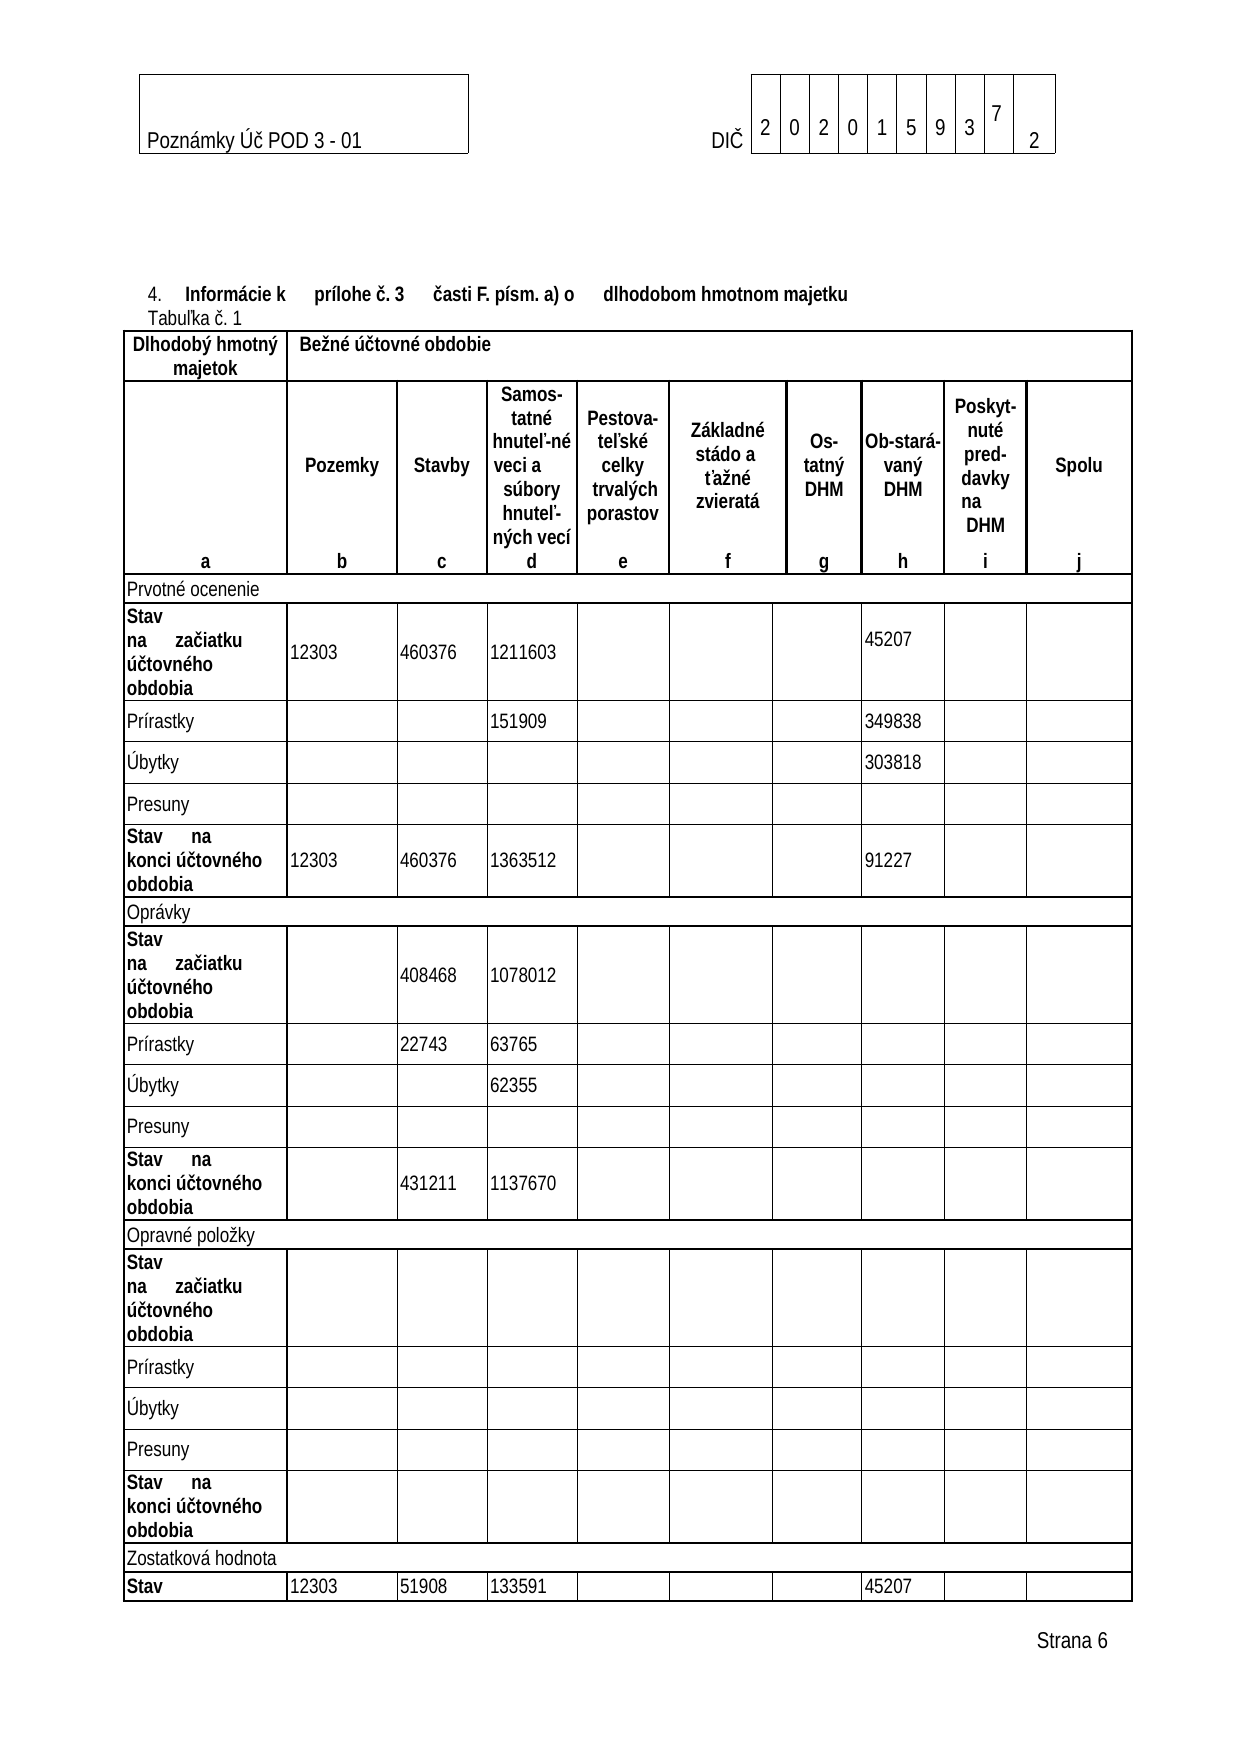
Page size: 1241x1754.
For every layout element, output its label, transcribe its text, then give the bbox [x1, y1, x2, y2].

table_cell [578, 1065, 669, 1106]
table_cell [578, 742, 669, 783]
table_cell 1363512 [488, 825, 577, 896]
table_cell [288, 1347, 397, 1387]
table_cell Prvotné ocenenie [125, 575, 1131, 602]
table_cell [488, 1388, 577, 1429]
table_cell [488, 1107, 577, 1147]
table_cell Stavby [398, 382, 486, 549]
table_cell [945, 1250, 1026, 1346]
table_cell Úbytky [125, 742, 286, 783]
table_cell 12303 [288, 1573, 397, 1600]
table_cell Spolu [1028, 382, 1131, 549]
table_cell [398, 784, 487, 824]
text Tabuľka č. 1 [148, 306, 1107, 329]
table_cell [578, 784, 669, 824]
table_cell [670, 1148, 772, 1219]
table_cell [862, 1430, 944, 1470]
table_cell [1027, 927, 1131, 1023]
table_cell Stav na začiatku účtovného obdobia [125, 1250, 286, 1346]
table_cell [862, 1471, 944, 1542]
table_cell [670, 1388, 772, 1429]
table_cell [1027, 1024, 1131, 1064]
table_cell [1027, 784, 1131, 824]
table_cell 45207 [862, 604, 944, 700]
table_cell [1027, 1430, 1131, 1470]
table_cell Presuny [125, 784, 286, 824]
table_cell [862, 1148, 944, 1219]
table_cell [1027, 1148, 1131, 1219]
table_cell [1027, 1347, 1131, 1387]
table_cell [398, 1107, 487, 1147]
table_cell Základné stádo a ťažné zvieratá [670, 382, 785, 549]
table_cell [670, 742, 772, 783]
table_cell Prírastky [125, 701, 286, 741]
table_cell [288, 1107, 397, 1147]
table_cell [488, 1471, 577, 1542]
table_cell [670, 701, 772, 741]
table_cell [288, 1430, 397, 1470]
table_cell d [488, 549, 576, 573]
table_cell [1027, 742, 1131, 783]
table_cell [945, 1065, 1026, 1106]
table_cell [945, 1388, 1026, 1429]
table_cell 22743 [398, 1024, 487, 1064]
table_cell 431211 [398, 1148, 487, 1219]
table_cell a [125, 549, 286, 573]
table_cell Úbytky [125, 1388, 286, 1429]
table_cell 12303 [288, 825, 397, 896]
table_cell Samos-tatné hnuteľ-né veci a súbory hnuteľ-ných vecí [488, 382, 576, 549]
table_cell [670, 825, 772, 896]
table_cell [488, 1347, 577, 1387]
table_cell 349838 [862, 701, 944, 741]
table_cell [578, 1430, 669, 1470]
table_cell [578, 701, 669, 741]
table_cell 303818 [862, 742, 944, 783]
table_cell [578, 604, 669, 700]
table_cell Os-tatný DHM [788, 382, 860, 549]
table_cell [288, 1250, 397, 1346]
table_cell [862, 1347, 944, 1387]
table_cell [1027, 1573, 1131, 1600]
table_cell Prírastky [125, 1347, 286, 1387]
table_cell g [788, 549, 860, 573]
table_cell [773, 1107, 861, 1147]
table_cell [862, 784, 944, 824]
table_cell [398, 1347, 487, 1387]
table_cell [670, 1430, 772, 1470]
table_cell [773, 1024, 861, 1064]
table_cell [578, 1471, 669, 1542]
table_cell 1078012 [488, 927, 577, 1023]
table_cell [773, 1388, 861, 1429]
table_cell [288, 701, 397, 741]
table_cell [670, 927, 772, 1023]
table_header Dlhodobý hmotný majetok [125, 332, 286, 379]
table_cell [945, 604, 1026, 700]
table_cell [288, 1065, 397, 1106]
table_cell [862, 1107, 944, 1147]
table_cell [773, 1065, 861, 1106]
table_cell [1027, 1107, 1131, 1147]
table_cell b [288, 549, 396, 573]
table_cell [578, 1388, 669, 1429]
table_cell [578, 1107, 669, 1147]
table_cell [288, 784, 397, 824]
table_cell [578, 1024, 669, 1064]
table_cell Stav na konci účtovného obdobia [125, 1148, 286, 1219]
table_cell h [863, 549, 943, 573]
table_cell [578, 927, 669, 1023]
table_cell 133591 [488, 1573, 577, 1600]
table_cell 460376 [398, 825, 487, 896]
table_cell [398, 1430, 487, 1470]
table_cell Presuny [125, 1430, 286, 1470]
table_cell [945, 1430, 1026, 1470]
table_cell [1027, 701, 1131, 741]
table_cell [945, 1573, 1026, 1600]
table_cell [488, 742, 577, 783]
table_cell Oprávky [125, 898, 1131, 925]
table_cell [1027, 604, 1131, 700]
table_cell [773, 784, 861, 824]
table_cell [398, 1065, 487, 1106]
table_cell [773, 604, 861, 700]
table_cell [1027, 1388, 1131, 1429]
table_cell [398, 701, 487, 741]
table_cell [288, 1024, 397, 1064]
table_cell [398, 742, 487, 783]
table_cell [670, 1065, 772, 1106]
table_cell [862, 927, 944, 1023]
table_cell [578, 1573, 669, 1600]
table_cell i [945, 549, 1025, 573]
table_cell [862, 1388, 944, 1429]
table_cell [1027, 1471, 1131, 1542]
table_cell 1211603 [488, 604, 577, 700]
table_cell [862, 1024, 944, 1064]
table_cell [288, 927, 397, 1023]
table_cell [945, 1347, 1026, 1387]
table_cell [1027, 1250, 1131, 1346]
table_cell [773, 1347, 861, 1387]
table_cell 408468 [398, 927, 487, 1023]
table_cell [578, 825, 669, 896]
table_cell [288, 1148, 397, 1219]
table_cell Presuny [125, 1107, 286, 1147]
list Informácie k prílohe č. 3 časti F. písm. a) o dlhodobom hmotnom majetku [148, 282, 1107, 306]
table_cell [773, 1471, 861, 1542]
table_cell [488, 1250, 577, 1346]
table_cell Pozemky [288, 382, 396, 549]
table_cell f [670, 549, 785, 573]
table_cell 45207 [862, 1573, 944, 1600]
table_cell [398, 1471, 487, 1542]
table_cell [670, 604, 772, 700]
table_cell [488, 1430, 577, 1470]
table_cell 460376 [398, 604, 487, 700]
table_cell [773, 1250, 861, 1346]
table_cell [670, 1250, 772, 1346]
table_cell 63765 [488, 1024, 577, 1064]
table_cell [578, 1148, 669, 1219]
table_cell Stav na konci účtovného obdobia [125, 825, 286, 896]
table_cell [773, 742, 861, 783]
table_cell Poskyt-nuté pred-davky na DHM [945, 382, 1025, 549]
table_cell Ob-stará-vaný DHM [863, 382, 943, 549]
table_cell [945, 1107, 1026, 1147]
table_cell [578, 1347, 669, 1387]
table_cell 1137670 [488, 1148, 577, 1219]
table_cell 62355 [488, 1065, 577, 1106]
table_cell Úbytky [125, 1065, 286, 1106]
table_cell [670, 1024, 772, 1064]
table_cell Stav na začiatku účtovného obdobia [125, 604, 286, 700]
table_cell Prírastky [125, 1024, 286, 1064]
table_cell 51908 [398, 1573, 487, 1600]
table_cell [1027, 1065, 1131, 1106]
table_cell [398, 1388, 487, 1429]
table_cell [945, 1024, 1026, 1064]
table_cell Pestova-teľské celky trvalých porastov [578, 382, 668, 549]
table_cell [945, 784, 1026, 824]
table_cell [288, 1388, 397, 1429]
table_cell Stav na konci účtovného obdobia [125, 1471, 286, 1542]
table_cell [125, 382, 286, 549]
table_cell [670, 1347, 772, 1387]
table_cell [862, 1250, 944, 1346]
table_cell [945, 927, 1026, 1023]
table_cell [670, 784, 772, 824]
table_cell j [1028, 549, 1131, 573]
table_cell [670, 1573, 772, 1600]
table_cell [773, 701, 861, 741]
table_cell [773, 1430, 861, 1470]
table_cell [488, 784, 577, 824]
table_cell [670, 1471, 772, 1542]
table_cell [578, 1250, 669, 1346]
table_cell [670, 1107, 772, 1147]
table_cell [945, 742, 1026, 783]
table_cell Stav na začiatku účtovného obdobia [125, 927, 286, 1023]
table_cell [773, 1148, 861, 1219]
table_cell [288, 742, 397, 783]
table_cell Zostatková hodnota [125, 1544, 1131, 1571]
table_cell [862, 1065, 944, 1106]
table_cell [773, 1573, 861, 1600]
table_cell e [578, 549, 668, 573]
table_cell 91227 [862, 825, 944, 896]
table_cell Stav [125, 1573, 286, 1600]
table_cell 151909 [488, 701, 577, 741]
table_cell [773, 825, 861, 896]
table_cell [945, 825, 1026, 896]
table_cell [773, 927, 861, 1023]
table_cell Opravné položky [125, 1221, 1131, 1248]
table_header Bežné účtovné obdobie [288, 332, 1131, 379]
table_cell [398, 1250, 487, 1346]
table_cell [1027, 825, 1131, 896]
table_cell [288, 1471, 397, 1542]
table_cell 12303 [288, 604, 397, 700]
table_cell c [398, 549, 486, 573]
table_cell [945, 701, 1026, 741]
table_cell [945, 1148, 1026, 1219]
table_cell [945, 1471, 1026, 1542]
